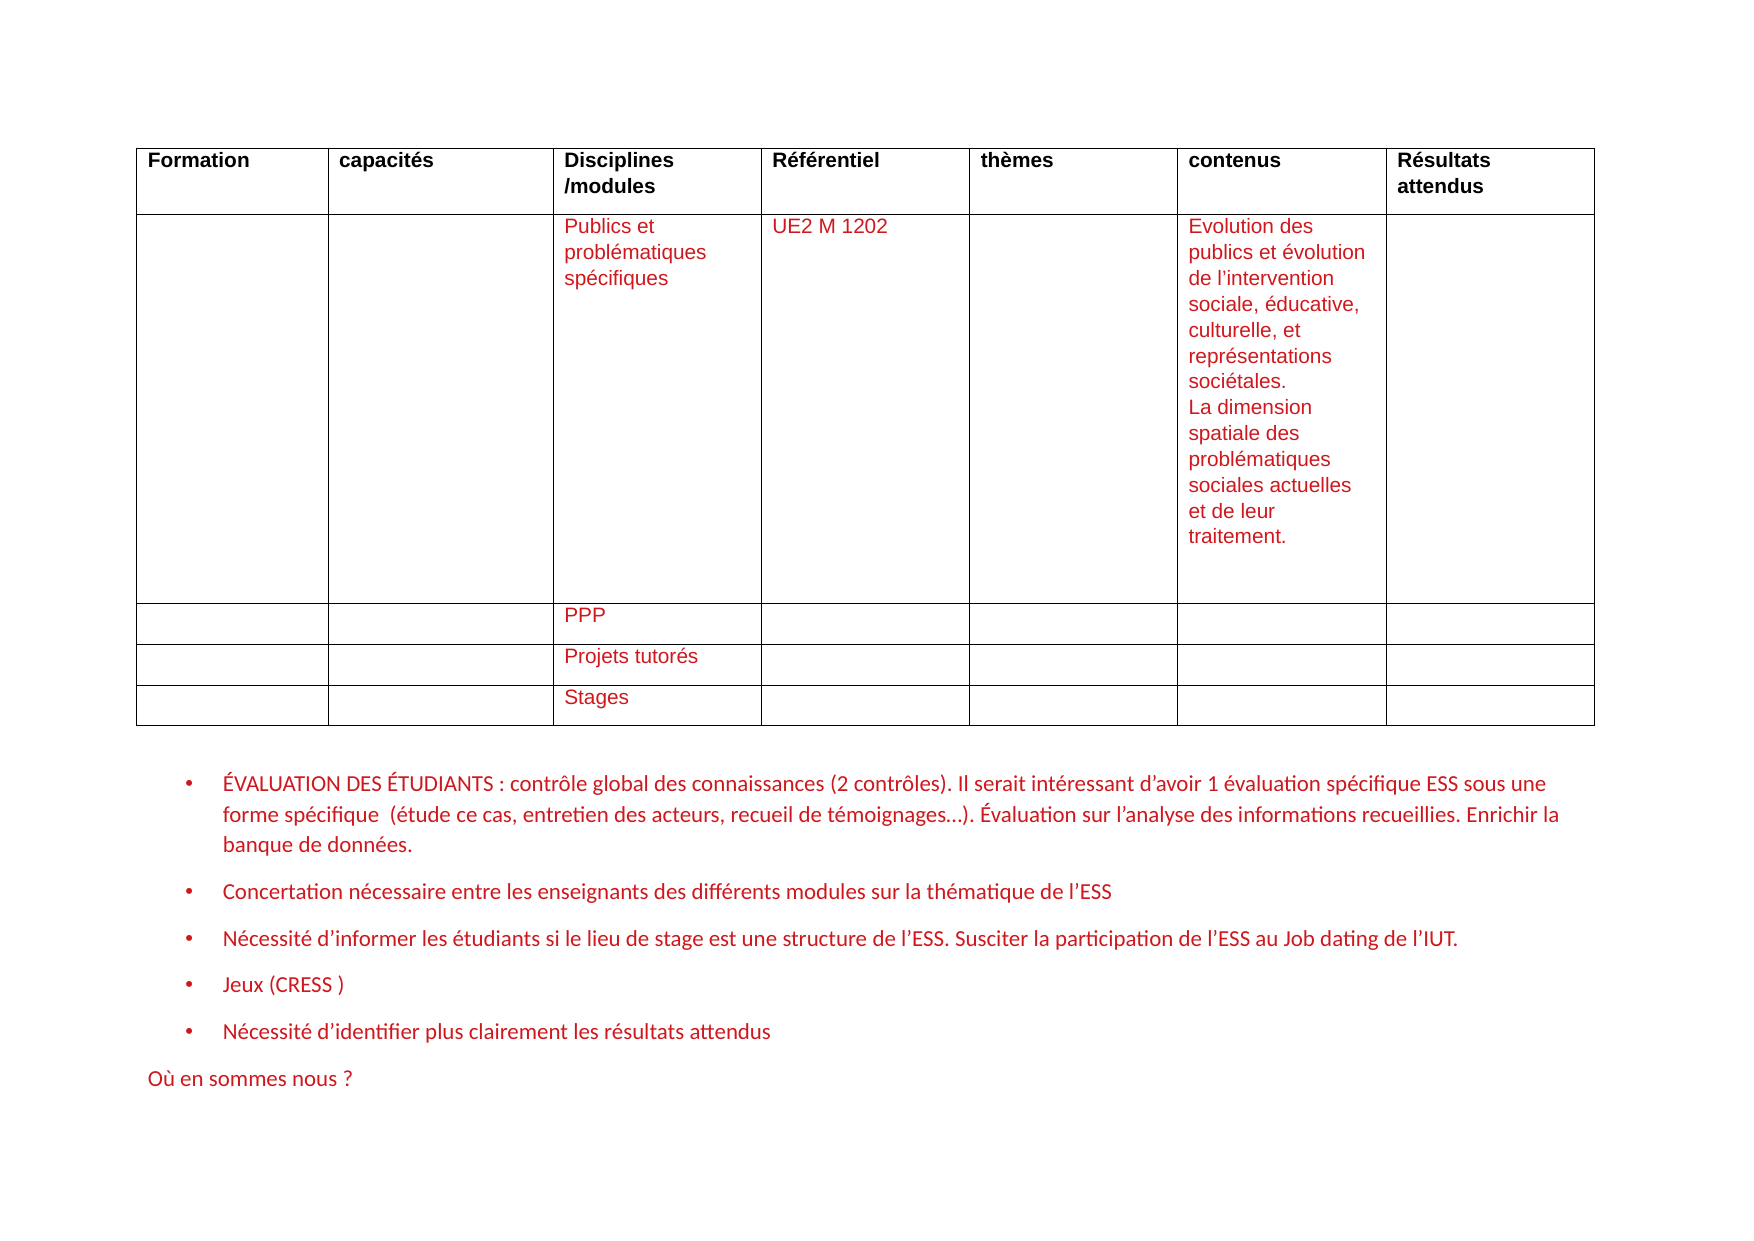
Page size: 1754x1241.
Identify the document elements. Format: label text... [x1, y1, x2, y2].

list Nécessité d’informer les étudiants si le lieu de stage est une structure de l’ESS. Susciter la participation de l’ESS au Job dating de l’IUT. [185, 924, 1606, 952]
table_cell [1178, 645, 1386, 685]
table_cell [329, 686, 553, 725]
table_header Formation [137, 149, 328, 214]
table_cell [1387, 604, 1594, 644]
table_cell [1178, 686, 1386, 725]
table_header capacités [329, 149, 553, 214]
list Nécessité d’identifier plus clairement les résultats attendus [185, 1017, 1606, 1046]
table_cell [762, 645, 969, 685]
table_cell [137, 215, 328, 603]
table_cell Projets tutorés [554, 645, 761, 685]
table_cell [970, 686, 1177, 725]
table_cell [970, 645, 1177, 685]
table_cell [1178, 604, 1386, 644]
list ÉVALUATION DES ÉTUDIANTS : contrôle global des connaissances (2 contrôles). Il serait intéressant d’avoir 1 évaluation spécifique ESS sous une forme spécifique (étude ce cas, entretien des acteurs, recueil de témoignages…). Évaluation sur l’analyse des informations recueillies. Enrichir la banque de données. [185, 769, 1606, 858]
table_header thèmes [970, 149, 1177, 214]
table_cell [137, 686, 328, 725]
table_cell [329, 645, 553, 685]
table_cell [762, 604, 969, 644]
table_cell Stages [554, 686, 761, 725]
table_cell [1387, 215, 1594, 603]
table_cell [1387, 686, 1594, 725]
table_cell [137, 645, 328, 685]
table_cell [1387, 645, 1594, 685]
table_header Disciplines /modules [554, 149, 761, 214]
table_cell Publics et problématiques spécifiques [554, 215, 761, 603]
table_cell [137, 604, 328, 644]
table_header contenus [1178, 149, 1386, 214]
table_header Référentiel [762, 149, 969, 214]
table_cell [762, 686, 969, 725]
list Concertation nécessaire entre les enseignants des différents modules sur la thématique de l’ESS [185, 877, 1606, 905]
table_cell PPP [554, 604, 761, 644]
table_header Résultats attendus [1387, 149, 1594, 214]
list Jeux (CRESS ) [185, 971, 1606, 999]
table_cell [970, 604, 1177, 644]
text Où en sommes nous ? [148, 1064, 1606, 1092]
table_cell UE2 M 1202 [762, 215, 969, 603]
table_cell [329, 604, 553, 644]
table_cell [329, 215, 553, 603]
table_cell [970, 215, 1177, 603]
table_cell Evolution des publics et évolution de l’intervention sociale, éducative, culturelle, et représentations sociétales. La dimension spatiale des problématiques sociales actuelles et de leur traitement. [1178, 215, 1386, 603]
